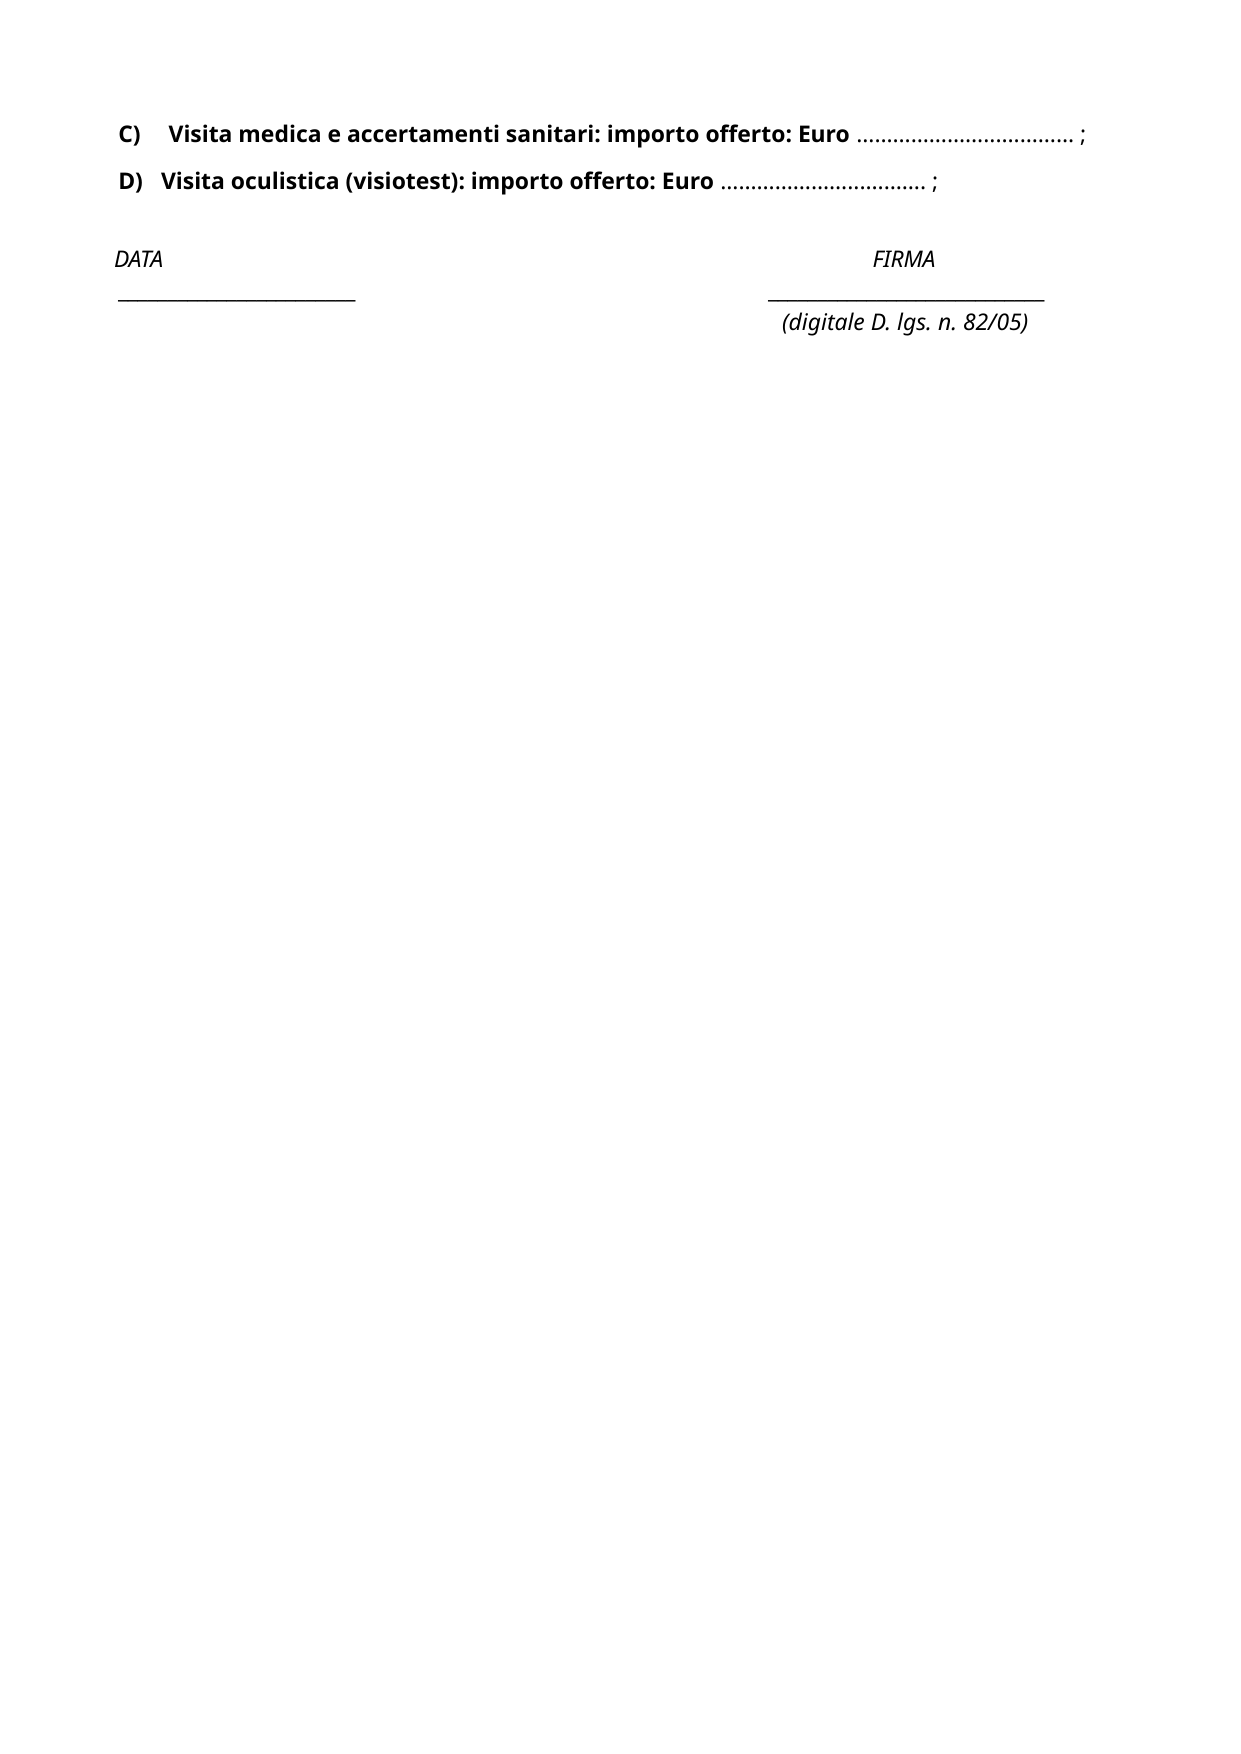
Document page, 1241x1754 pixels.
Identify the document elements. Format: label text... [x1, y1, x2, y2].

text D) Visita oculistica (visiotest): importo offerto: Euro …………………...………. ; [118, 165, 1127, 196]
text C) Visita medica e accertamenti sanitari: importo offerto: Euro …………………...………… ; [118, 118, 1127, 149]
text (digitale D. lgs. n. 82/05) [114, 306, 1127, 337]
text DATA FIRMA [114, 243, 1127, 274]
